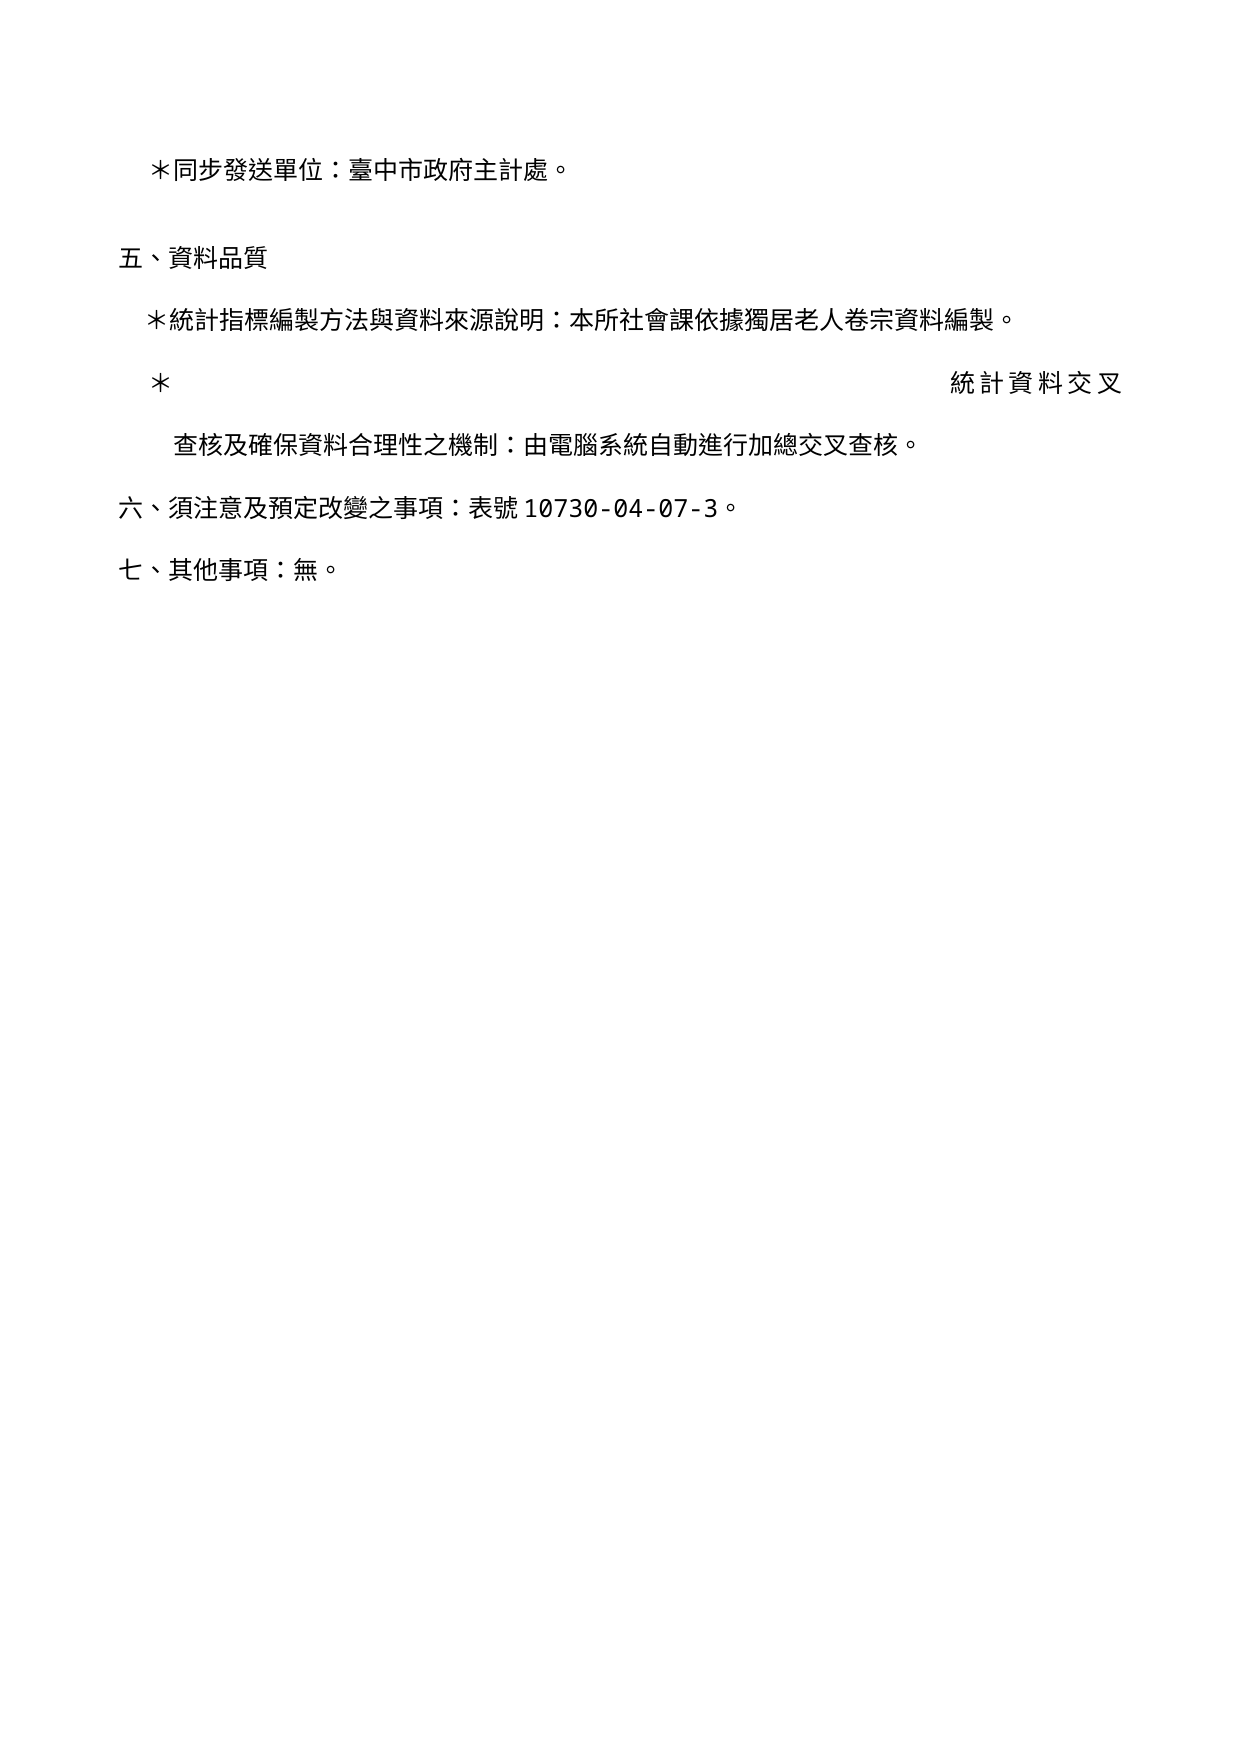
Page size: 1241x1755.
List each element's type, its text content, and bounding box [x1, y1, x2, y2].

text ＊同步發送單位：臺中市政府主計處。 [149, 127, 1122, 189]
list 統計資料交叉查核及確保資料合理性之機制：由電腦系統自動進行加總交叉查核。 [149, 339, 1122, 464]
text 六、須注意及預定改變之事項：表號10730-04-07-3。 [118, 464, 1122, 527]
text 五、資料品質 [118, 214, 1122, 277]
text ＊統計指標編製方法與資料來源說明：本所社會課依據獨居老人卷宗資料編製。 [118, 277, 1122, 339]
text 七、其他事項：無。 [118, 527, 1122, 589]
